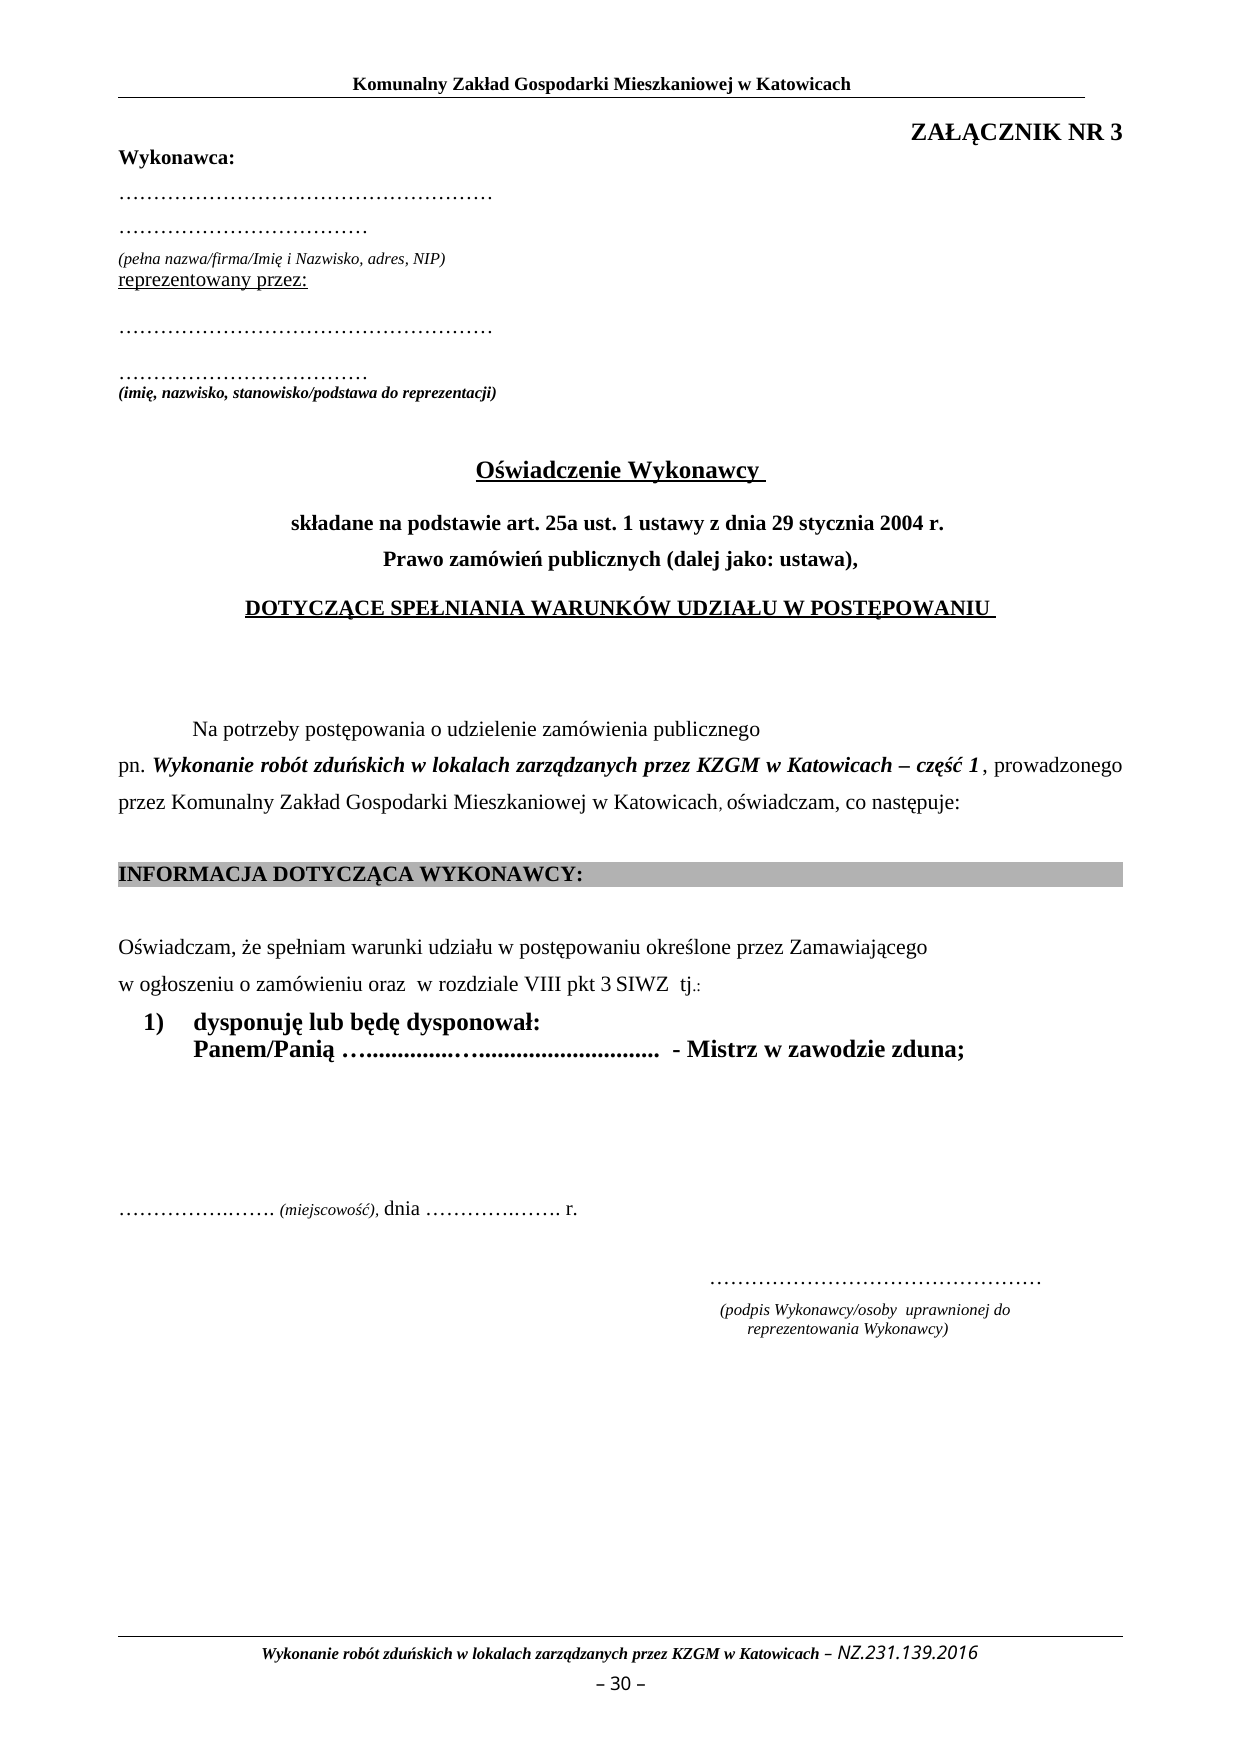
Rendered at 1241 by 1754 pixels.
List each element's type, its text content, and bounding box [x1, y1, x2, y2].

text (podpis Wykonawcy/osoby uprawnionej do reprezentowania Wykonawcy) [693, 1301, 1038, 1338]
text (pełna nazwa/firma/Imię i Nazwisko, adres, NIP) [118, 250, 503, 268]
text Na potrzeby postępowania o udzielenie zamówienia publicznego pn. Wykonanie robót zduńskich w lokalach zarządzanych przez KZGM w Katowicach – część 1, prowadzonego przez Komunalny Zakład Gospodarki Mieszkaniowej w Katowicach, oświadczam, co następuje: [118, 717, 1123, 814]
text (imię, nazwisko, stanowisko/podstawa do reprezentacji) [118, 384, 503, 402]
text ZAŁĄCZNIK NR 3 [118, 118, 1123, 146]
text …………….……. (miejscowość), dnia ………….……. r. [118, 1197, 1123, 1220]
list dysponuję lub będę dysponował: [143, 1008, 1123, 1036]
text DOTYCZĄCE SPEŁNIANIA WARUNKÓW UDZIAŁU W POSTĘPOWANIU [118, 596, 1123, 656]
text reprezentowany przez: [118, 268, 1123, 291]
text Prawo zamówień publicznych (dalej jako: ustawa), [118, 547, 1123, 571]
text Oświadczam, że spełniam warunki udziału w postępowaniu określone przez Zamawiającego w ogłoszeniu o zamówieniu oraz w rozdziale VIII pkt 3 SIWZ tj.: [118, 935, 1123, 996]
text ……………………………… [118, 361, 503, 384]
text Wykonawca: [118, 146, 1123, 169]
text ……………………………………………… [118, 314, 503, 338]
list Panem/Panią …..............…............................. - Mistrz w zawodzie zduna; [156, 1036, 1123, 1063]
text ………………………………………… [118, 1266, 1123, 1289]
text składane na podstawie art. 25a ust. 1 ustawy z dnia 29 stycznia 2004 r. [118, 511, 1123, 535]
text ……………………………………………………………………………… [118, 181, 503, 238]
text INFORMACJA DOTYCZĄCA WYKONAWCY: [118, 862, 1123, 887]
text Oświadczenie Wykonawcy [118, 456, 1123, 484]
